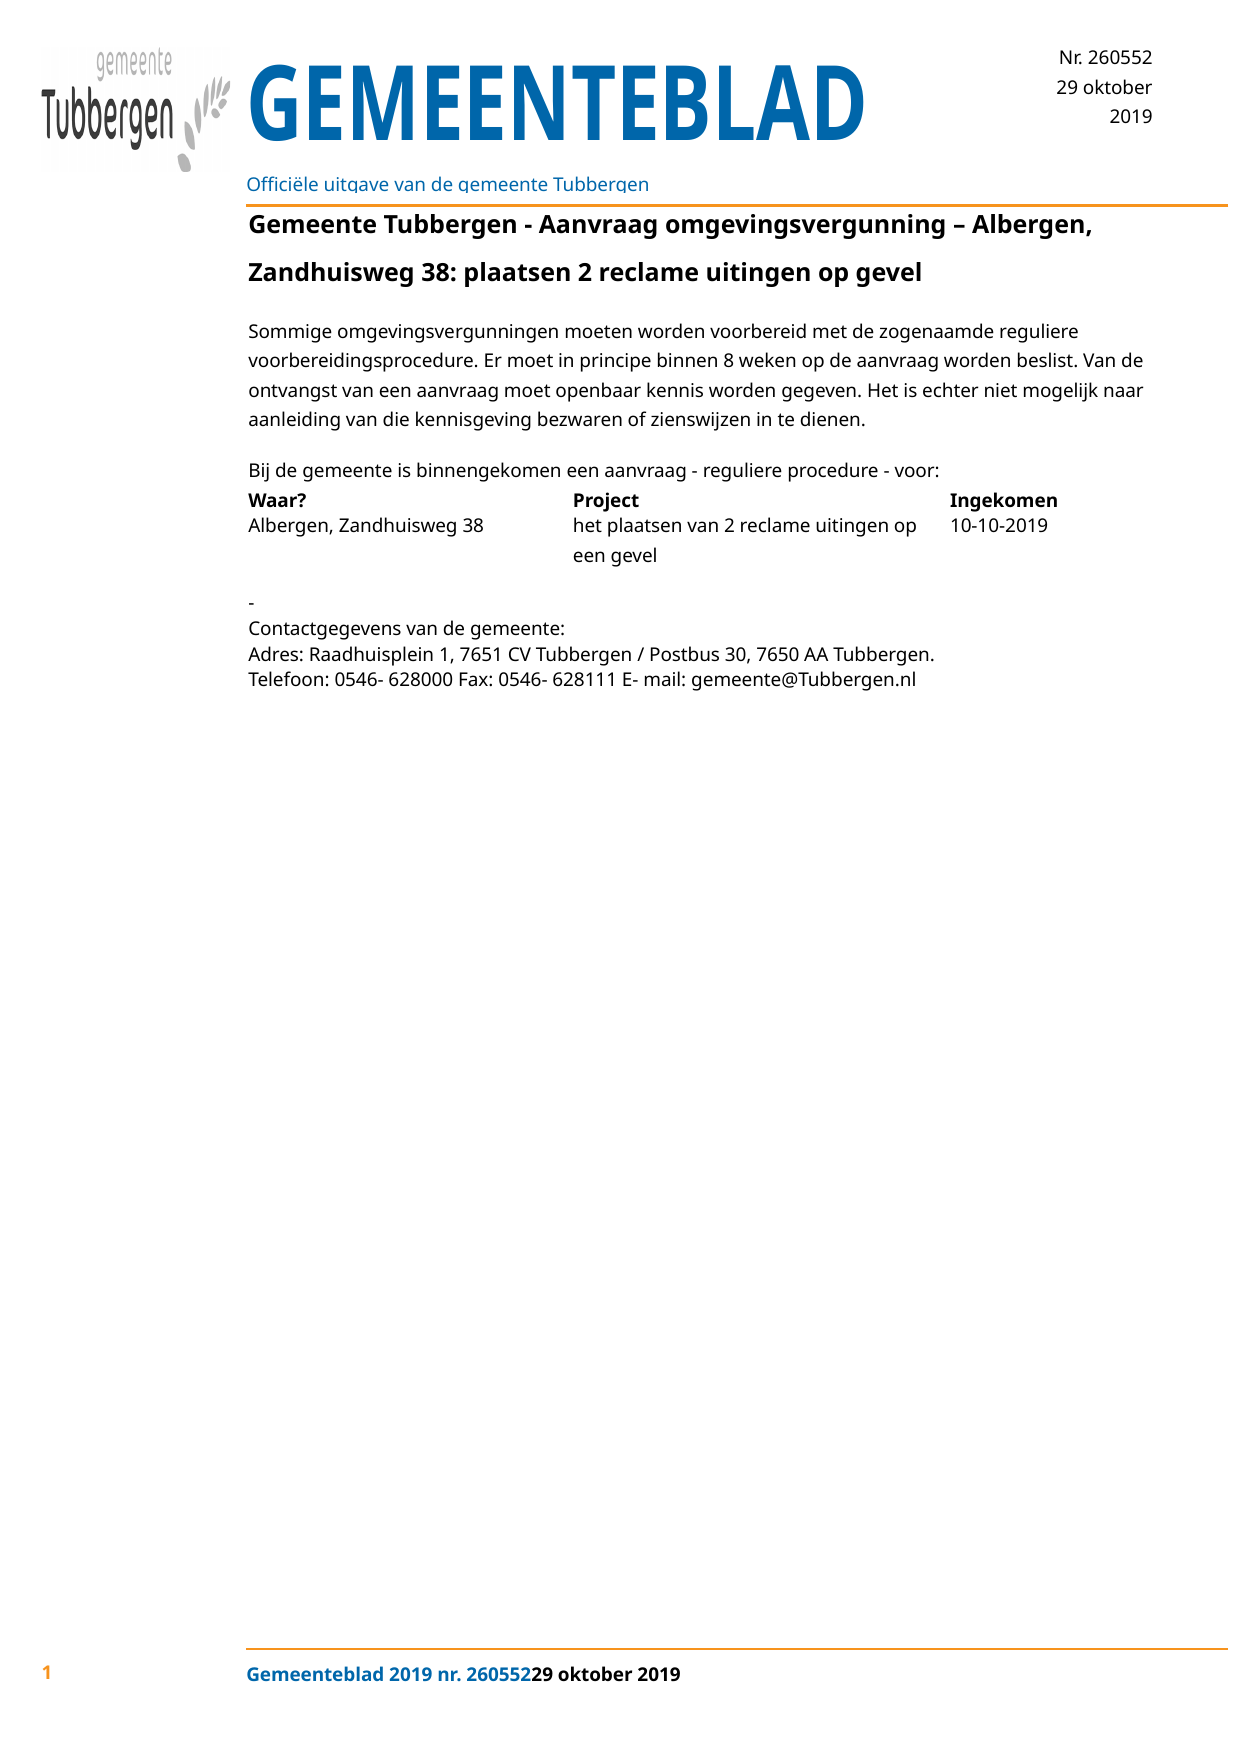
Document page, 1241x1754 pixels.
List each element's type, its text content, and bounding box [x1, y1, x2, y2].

table_header Waar? [248, 487, 573, 512]
picture [41, 47, 231, 172]
text Gemeente Tubbergen - Aanvraag omgevingsvergunning – Albergen, Zandhuisweg 38: plaatsen 2 reclame uitingen op gevel [248, 207, 1152, 288]
text Contactgegevens van de gemeente: [248, 615, 1152, 641]
text - [248, 589, 1152, 615]
text Adres: Raadhuisplein 1, 7651 CV Tubbergen / Postbus 30, 7650 AA Tubbergen. [248, 641, 1152, 666]
text Bij de gemeente is binnengekomen een aanvraag - reguliere procedure - voor: [248, 457, 1152, 483]
table_cell het plaatsen van 2 reclame uitingen op een gevel [573, 513, 950, 568]
table_cell Albergen, Zandhuisweg 38 [248, 513, 573, 568]
text Sommige omgevingsvergunningen moeten worden voorbereid met de zogenaamde reguliere voorbereidingsprocedure. Er moet in principe binnen 8 weken op de aanvraag worden beslist. Van de ontvangst van een aanvraag moet openbaar kennis worden gegeven. Het is echter niet mogelijk naar aanleiding van die kennisgeving bezwaren of zienswijzen in te dienen. [248, 318, 1152, 432]
table_cell 10-10-2019 [950, 513, 1152, 568]
text Telefoon: 0546- 628000 Fax: 0546- 628111 E- mail: gemeente@Tubbergen.nl [248, 666, 1152, 692]
table_header Project [573, 487, 950, 512]
table_header Ingekomen [950, 487, 1152, 512]
